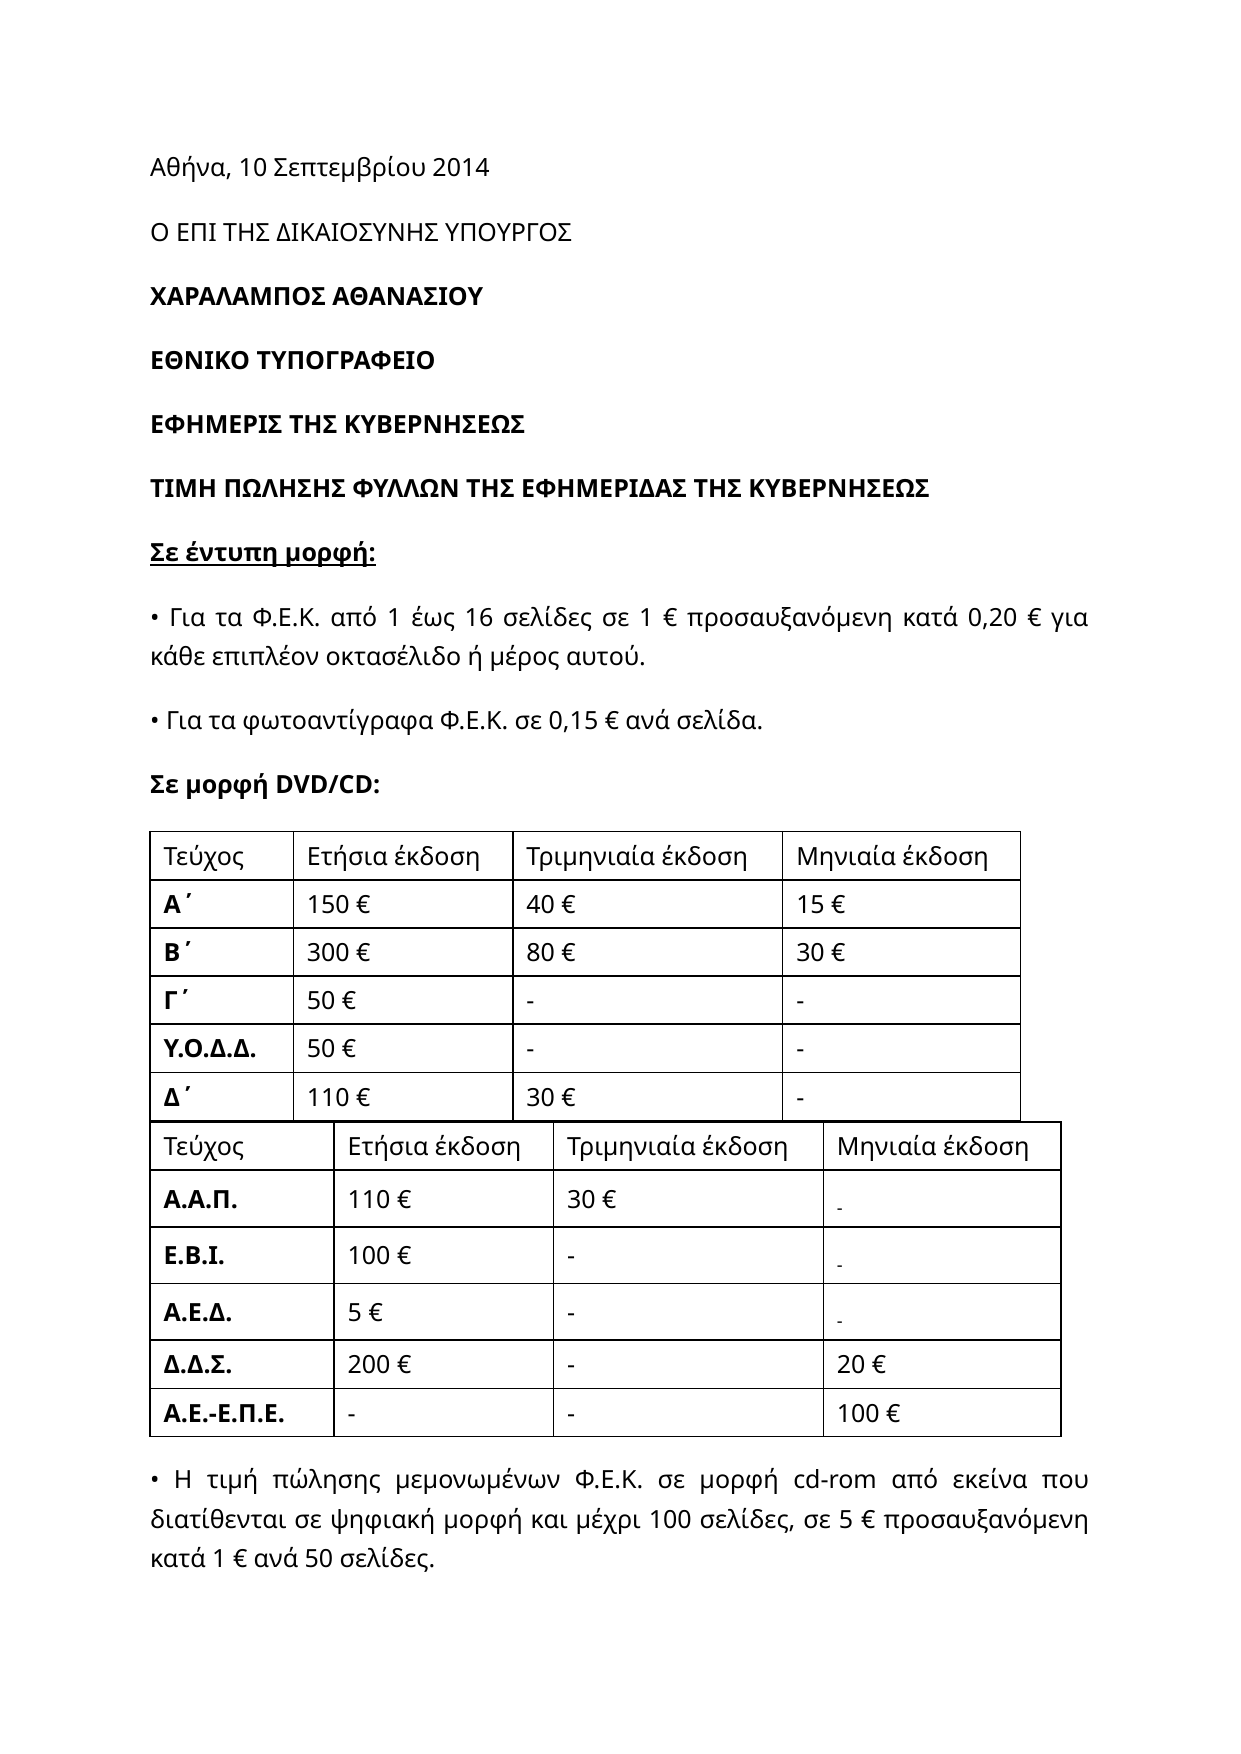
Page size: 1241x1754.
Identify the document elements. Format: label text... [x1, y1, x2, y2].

table_cell Γ΄ [151, 977, 293, 1023]
table_header Τριμηνιαία έκδοση [554, 1123, 823, 1169]
table_cell - [554, 1341, 823, 1387]
table_cell Β΄ [151, 929, 293, 975]
table_cell - [554, 1228, 823, 1283]
table_cell 30 € [783, 929, 1020, 975]
text • Για τα Φ.Ε.Κ. από 1 έως 16 σελίδες σε 1 € προσαυξανόμενη κατά 0,20 € για κάθε επιπλέον οκτασέλιδο ή μέρος αυτού. [150, 599, 1090, 672]
table_cell - [514, 977, 782, 1023]
table_cell Ε.Β.Ι. [151, 1228, 333, 1283]
text Αθήνα, 10 Σεπτεμβρίου 2014 [150, 150, 1090, 184]
text Σε μορφή DVD/CD: [150, 767, 1090, 801]
table_cell 50 € [294, 1025, 512, 1071]
table_cell Α΄ [151, 881, 293, 927]
table_cell Δ΄ [151, 1073, 293, 1119]
table_cell - [335, 1389, 553, 1436]
table_cell 200 € [335, 1341, 553, 1387]
table_cell 20 € [824, 1341, 1060, 1387]
table_header Τριμηνιαία έκδοση [514, 832, 782, 879]
table_cell 30 € [514, 1073, 782, 1119]
table_cell - [783, 1025, 1020, 1071]
table_header Τεύχος [151, 1123, 333, 1169]
table_cell - [783, 1073, 1020, 1119]
table_header Τεύχος [151, 832, 293, 879]
table_cell 110 € [294, 1073, 512, 1119]
table_cell Α.Ε.Δ. [151, 1284, 333, 1339]
table_cell Α.Ε.-Ε.Π.Ε. [151, 1389, 333, 1436]
table_cell 100 € [335, 1228, 553, 1283]
table_header Μηνιαία έκδοση [824, 1123, 1060, 1169]
table_header Μηνιαία έκδοση [783, 832, 1020, 879]
text Σε έντυπη μορφή: [150, 535, 1090, 569]
table_cell - [783, 977, 1020, 1023]
text ΧΑΡΑΛΑΜΠΟΣ ΑΘΑΝΑΣΙΟΥ [150, 278, 1090, 312]
table_header Ετήσια έκδοση [294, 832, 512, 879]
table_cell 100 € [824, 1389, 1060, 1436]
table_cell 50 € [294, 977, 512, 1023]
text • Η τιμή πώλησης μεμονωμένων Φ.Ε.Κ. σε μορφή cd-rom από εκείνα που διατίθενται σε ψηφιακή μορφή και μέχρι 100 σελίδες, σε 5 € προσαυξανόμενη κατά 1 € ανά 50 σελίδες. [150, 1462, 1090, 1574]
table_cell 5 € [335, 1284, 553, 1339]
text ΕΘΝΙΚΟ ΤΥΠΟΓΡΑΦΕΙΟ [150, 342, 1090, 377]
table_cell - [514, 1025, 782, 1071]
table_cell Δ.Δ.Σ. [151, 1341, 333, 1387]
table_cell - [824, 1228, 1060, 1283]
table_header Ετήσια έκδοση [335, 1123, 553, 1169]
text ΤΙΜΗ ΠΩΛΗΣΗΣ ΦΥΛΛΩΝ ΤΗΣ ΕΦΗΜΕΡΙΔΑΣ ΤΗΣ ΚΥΒΕΡΝΗΣΕΩΣ [150, 471, 1090, 505]
table_cell 110 € [335, 1171, 553, 1226]
table_cell 40 € [514, 881, 782, 927]
table_cell - [824, 1284, 1060, 1339]
table_cell Α.Α.Π. [151, 1171, 333, 1226]
table_cell - [824, 1171, 1060, 1226]
table_cell - [554, 1284, 823, 1339]
table_cell 150 € [294, 881, 512, 927]
table_cell 15 € [783, 881, 1020, 927]
text Ο ΕΠΙ ΤΗΣ ΔΙΚΑΙΟΣΥΝΗΣ ΥΠΟΥΡΓΟΣ [150, 214, 1090, 248]
table_cell 30 € [554, 1171, 823, 1226]
table_cell 300 € [294, 929, 512, 975]
table_cell Υ.Ο.Δ.Δ. [151, 1025, 293, 1071]
text ΕΦΗΜΕΡΙΣ ΤΗΣ ΚΥΒΕΡΝΗΣΕΩΣ [150, 407, 1090, 441]
table_cell - [554, 1389, 823, 1436]
text • Για τα φωτοαντίγραφα Φ.Ε.Κ. σε 0,15 € ανά σελίδα. [150, 702, 1090, 737]
table_cell 80 € [514, 929, 782, 975]
